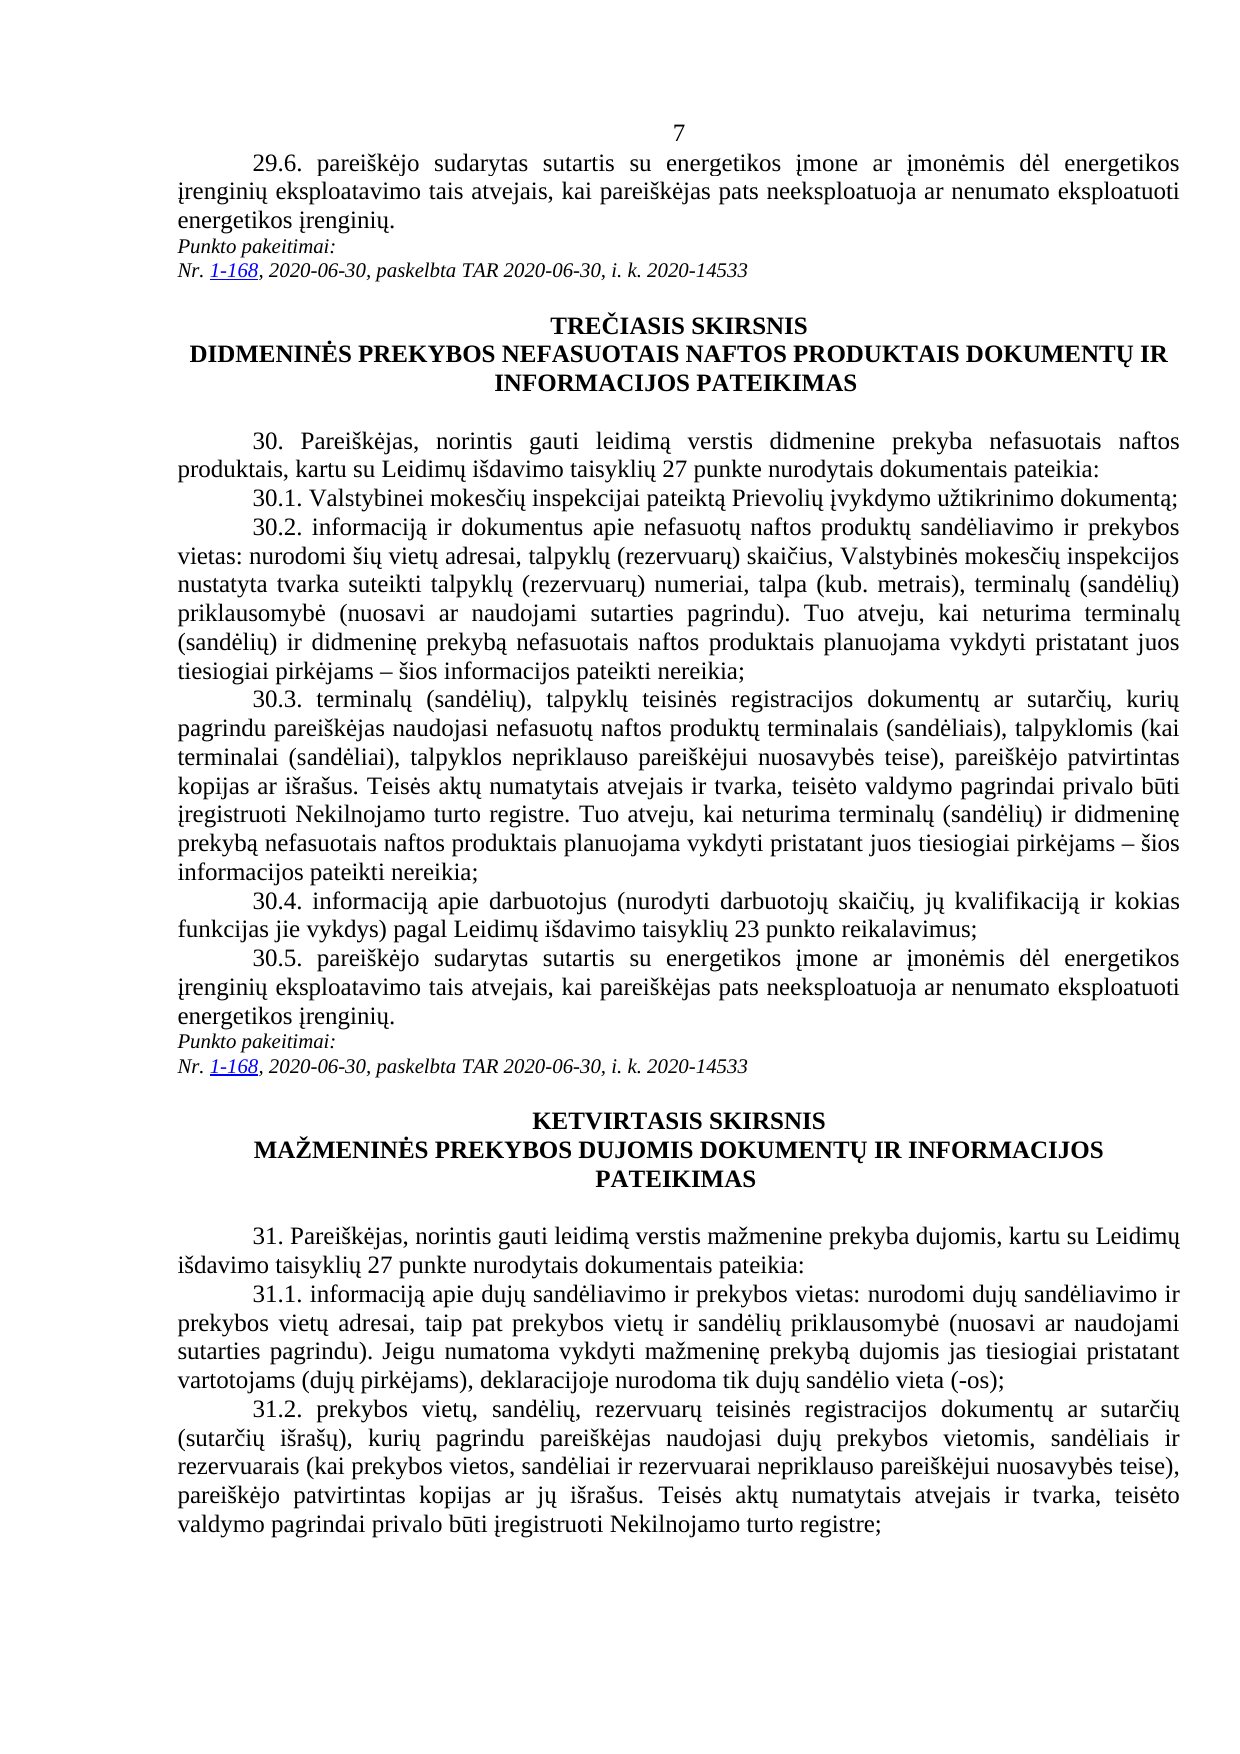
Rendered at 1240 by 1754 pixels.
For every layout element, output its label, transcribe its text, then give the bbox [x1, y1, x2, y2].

text TREČIASIS SKIRSNIS [177, 311, 1181, 339]
text 31.1. informaciją apie dujų sandėliavimo ir prekybos vietas: nurodomi dujų sandėliavimo ir prekybos vietų adresai, taip pat prekybos vietų ir sandėlių priklausomybė (nuosavi ar naudojami sutarties pagrindu). Jeigu numatoma vykdyti mažmeninę prekybą dujomis jas tiesiogiai pristatant vartotojams (dujų pirkėjams), deklaracijoje nurodoma tik dujų sandėlio vieta (-os); [177, 1279, 1181, 1394]
text 30.2. informaciją ir dokumentus apie nefasuotų naftos produktų sandėliavimo ir prekybos vietas: nurodomi šių vietų adresai, talpyklų (rezervuarų) skaičius, Valstybinės mokesčių inspekcijos nustatyta tvarka suteikti talpyklų (rezervuarų) numeriai, talpa (kub. metrais), terminalų (sandėlių) priklausomybė (nuosavi ar naudojami sutarties pagrindu). Tuo atveju, kai neturima terminalų (sandėlių) ir didmeninę prekybą nefasuotais naftos produktais planuojama vykdyti pristatant juos tiesiogiai pirkėjams – šios informacijos pateikti nereikia; [177, 512, 1181, 684]
text Punkto pakeitimai: [177, 234, 1181, 258]
text 30.3. terminalų (sandėlių), talpyklų teisinės registracijos dokumentų ar sutarčių, kurių pagrindu pareiškėjas naudojasi nefasuotų naftos produktų terminalais (sandėliais), talpyklomis (kai terminalai (sandėliai), talpyklos nepriklauso pareiškėjui nuosavybės teise), pareiškėjo patvirtintas kopijas ar išrašus. Teisės aktų numatytais atvejais ir tvarka, teisėto valdymo pagrindai privalo būti įregistruoti Nekilnojamo turto registre. Tuo atveju, kai neturima terminalų (sandėlių) ir didmeninę prekybą nefasuotais naftos produktais planuojama vykdyti pristatant juos tiesiogiai pirkėjams – šios informacijos pateikti nereikia; [177, 684, 1181, 886]
text 30.1. Valstybinei mokesčių inspekcijai pateiktą Prievolių įvykdymo užtikrinimo dokumentą; [177, 483, 1181, 512]
text 31.2. prekybos vietų, sandėlių, rezervuarų teisinės registracijos dokumentų ar sutarčių (sutarčių išrašų), kurių pagrindu pareiškėjas naudojasi dujų prekybos vietomis, sandėliais ir rezervuarais (kai prekybos vietos, sandėliai ir rezervuarai nepriklauso pareiškėjui nuosavybės teise), pareiškėjo patvirtintas kopijas ar jų išrašus. Teisės aktų numatytais atvejais ir tvarka, teisėto valdymo pagrindai privalo būti įregistruoti Nekilnojamo turto registre; [177, 1394, 1181, 1538]
text MAŽMENINĖS PREKYBOS DUJOMIS DOKUMENTŲ IR INFORMACIJOS PATEIKIMas [177, 1135, 1181, 1193]
text KETVIRTASIS SKIRSNIS [177, 1106, 1181, 1135]
text 29.6. pareiškėjo sudarytas sutartis su energetikos įmone ar įmonėmis dėl energetikos įrenginių eksploatavimo tais atvejais, kai pareiškėjas pats neeksploatuoja ar nenumato eksploatuoti energetikos įrenginių. [177, 148, 1181, 234]
text Punkto pakeitimai: [177, 1029, 1181, 1053]
text 30.4. informaciją apie darbuotojus (nurodyti darbuotojų skaičių, jų kvalifikaciją ir kokias funkcijas jie vykdys) pagal Leidimų išdavimo taisyklių 23 punkto reikalavimus; [177, 886, 1181, 943]
text DIDMENINĖS PREKYBOS NEFASUOTAIS NAFTOS PRODUKTAIS DOKUMENTŲ IR INFORMACIJOS PATEIKIMas [177, 339, 1181, 397]
text 31. Pareiškėjas, norintis gauti leidimą verstis mažmenine prekyba dujomis, kartu su Leidimų išdavimo taisyklių 27 punkte nurodytais dokumentais pateikia: [177, 1221, 1181, 1279]
text 30. Pareiškėjas, norintis gauti leidimą verstis didmenine prekyba nefasuotais naftos produktais, kartu su Leidimų išdavimo taisyklių 27 punkte nurodytais dokumentais pateikia: [177, 426, 1181, 483]
text Nr. 1-168, 2020-06-30, paskelbta TAR 2020-06-30, i. k. 2020-14533 [177, 1053, 1181, 1078]
text 30.5. pareiškėjo sudarytas sutartis su energetikos įmone ar įmonėmis dėl energetikos įrenginių eksploatavimo tais atvejais, kai pareiškėjas pats neeksploatuoja ar nenumato eksploatuoti energetikos įrenginių. [177, 943, 1181, 1029]
text Nr. 1-168, 2020-06-30, paskelbta TAR 2020-06-30, i. k. 2020-14533 [177, 258, 1181, 282]
